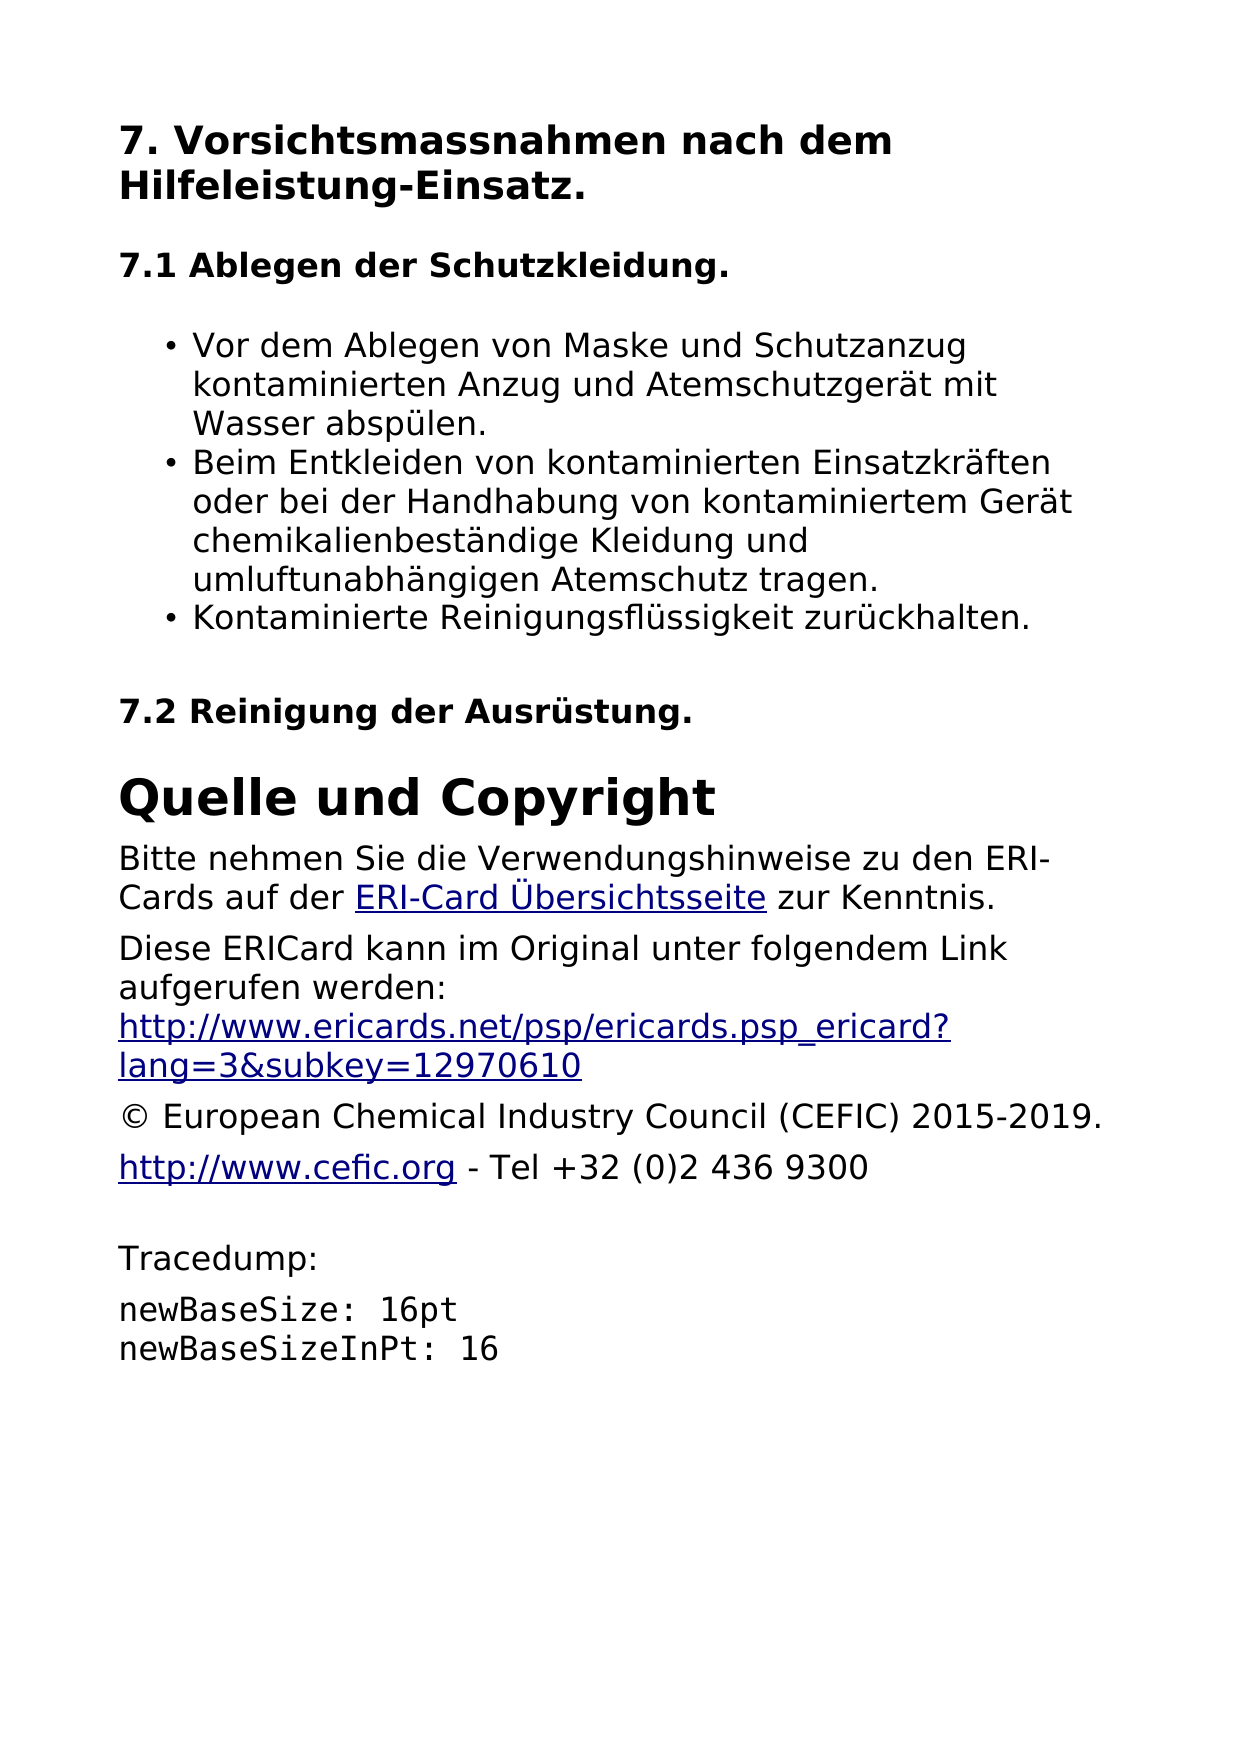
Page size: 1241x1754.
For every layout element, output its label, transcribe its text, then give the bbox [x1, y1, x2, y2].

subtitle 7.1 Ablegen der Schutzkleidung. [118, 246, 1122, 285]
subtitle Quelle und Copyright [118, 768, 1122, 827]
subtitle 7. Vorsichtsmassnahmen nach dem Hilfeleistung-Einsatz. [118, 118, 1122, 208]
text Diese ERICard kann im Original unter folgendem Link aufgerufen werden: http://www.ericards.net/psp/ericards.psp_ericard?lang=3&subkey=12970610 [118, 929, 1122, 1085]
text http://www.cefic.org - Tel +32 (0)2 436 9300 [118, 1149, 1122, 1188]
subtitle 7.2 Reinigung der Ausrüstung. [118, 692, 1122, 731]
text Bitte nehmen Sie die Verwendungshinweise zu den ERI-Cards auf der ERI-Card Übersichtsseite zur Kenntnis. [118, 839, 1122, 917]
list Vor dem Ablegen von Maske und Schutzanzug kontaminierten Anzug und Atemschutzgerät mit Wasser abspülen. [177, 327, 1122, 443]
text newBaseSize: 16pt newBaseSizeInPt: 16 [118, 1290, 1122, 1368]
list Kontaminierte Reinigungsflüssigkeit zurückhalten. [177, 599, 1122, 638]
text Tracedump: [118, 1200, 1122, 1278]
text © European Chemical Industry Council (CEFIC) 2015-2019. [118, 1097, 1122, 1136]
list Beim Entkleiden von kontaminierten Einsatzkräften oder bei der Handhabung von kontaminiertem Gerät chemikalienbeständige Kleidung und umluftunabhängigen Atemschutz tragen. [177, 443, 1122, 599]
